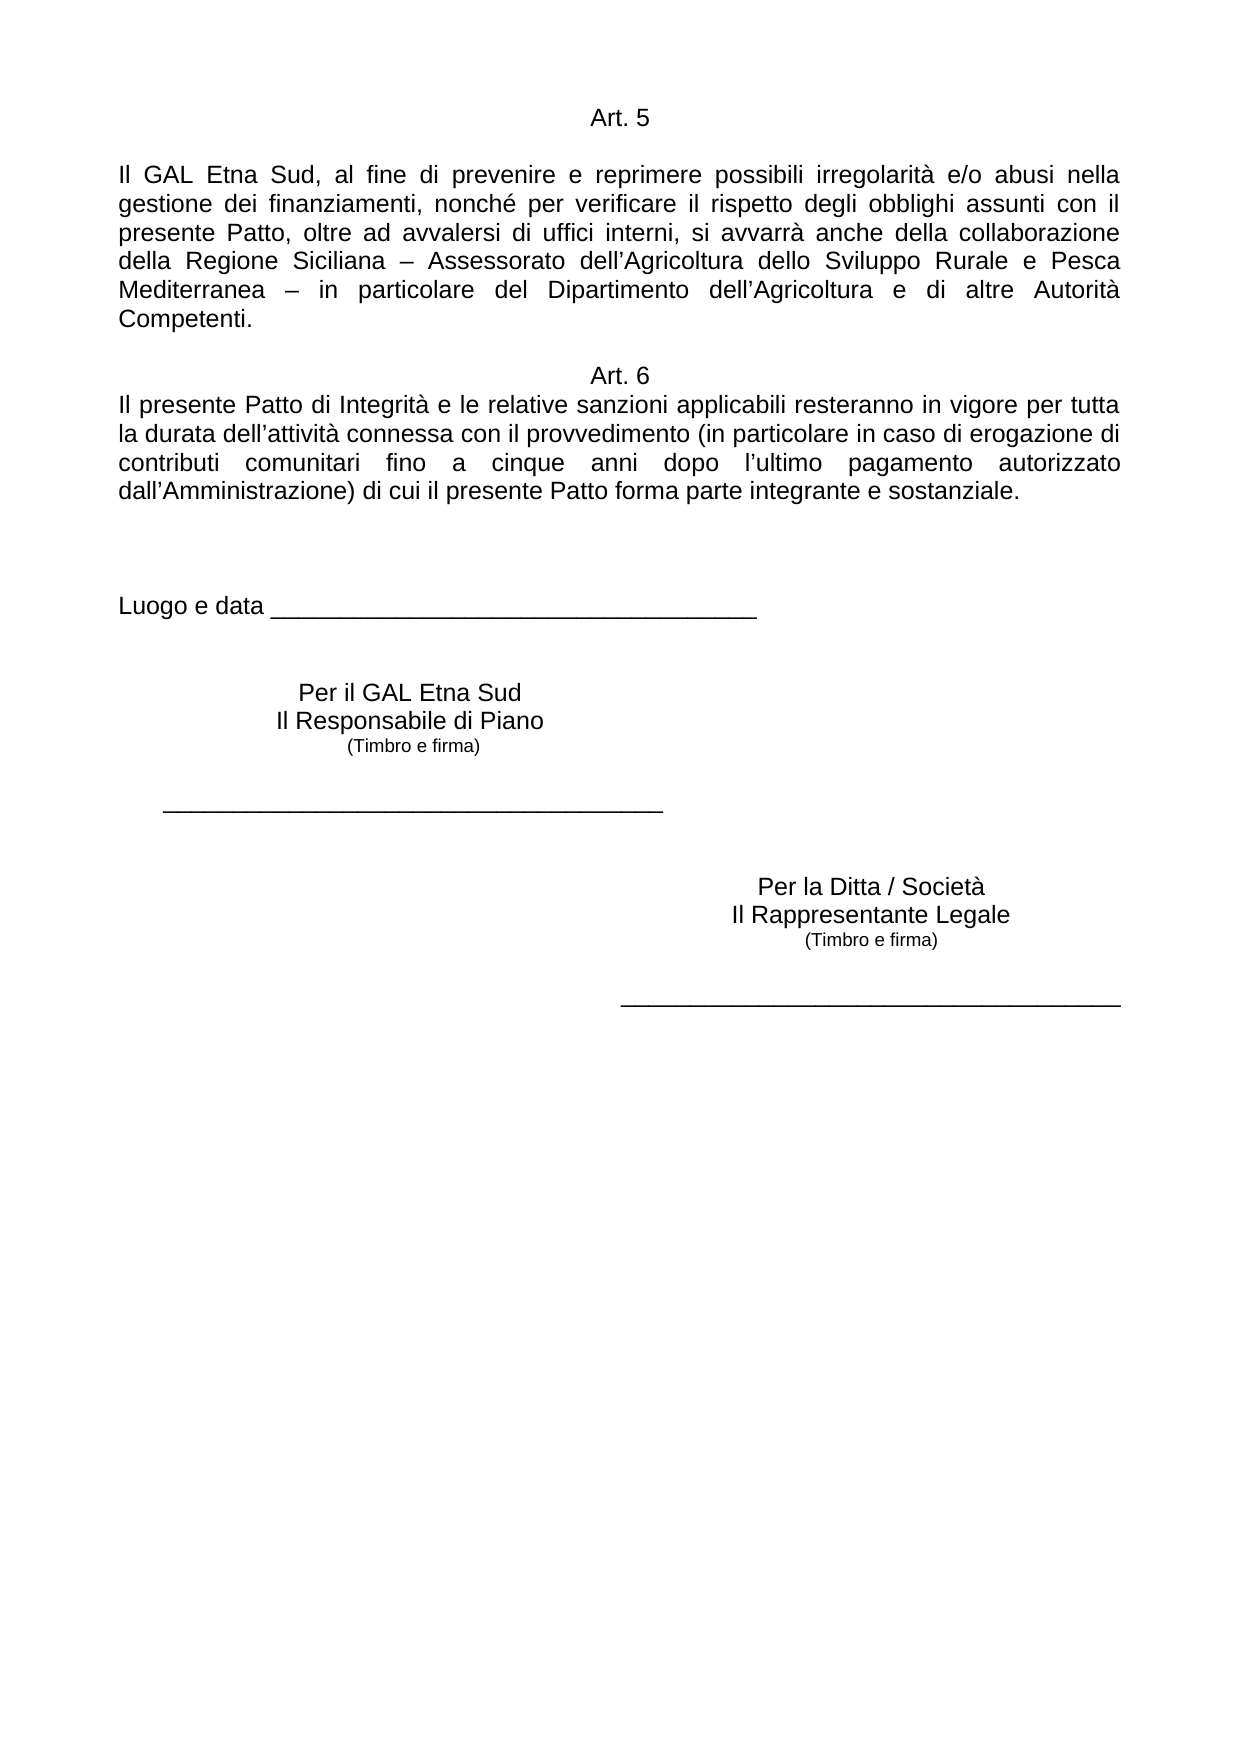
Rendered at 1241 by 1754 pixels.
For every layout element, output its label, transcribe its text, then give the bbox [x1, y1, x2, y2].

text Per la Ditta / Società [620, 872, 1122, 900]
text Il Responsabile di Piano [118, 706, 709, 735]
text (Timbro e firma) [620, 929, 1122, 951]
text Il Rappresentante Legale [620, 900, 1122, 929]
text Art. 6 [118, 361, 1122, 390]
text Luogo e data ___________________________________ [118, 591, 1122, 620]
text Il GAL Etna Sud, al fine di prevenire e reprimere possibili irregolarità e/o abusi nella gestione dei finanziamenti, nonché per verificare il rispetto degli obblighi assunti con il presente Patto, oltre ad avvalersi di uffici interni, si avvarrà anche della collaborazione della Regione Siciliana – Assessorato dell’Agricoltura dello Sviluppo Rurale e Pesca Mediterranea – in particolare del Dipartimento dell’Agricoltura e di altre Autorità Competenti. [118, 160, 1122, 333]
text ____________________________________ [118, 785, 709, 814]
text Per il GAL Etna Sud [118, 678, 709, 706]
text ____________________________________ [620, 979, 1122, 1008]
text (Timbro e firma) [118, 735, 709, 757]
text Art. 5 [118, 103, 1122, 131]
text Il presente Patto di Integrità e le relative sanzioni applicabili resteranno in vigore per tutta la durata dell’attività connessa con il provvedimento (in particolare in caso di erogazione di contributi comunitari fino a cinque anni dopo l’ultimo pagamento autorizzato dall’Amministrazione) di cui il presente Patto forma parte integrante e sostanziale. [118, 390, 1122, 505]
